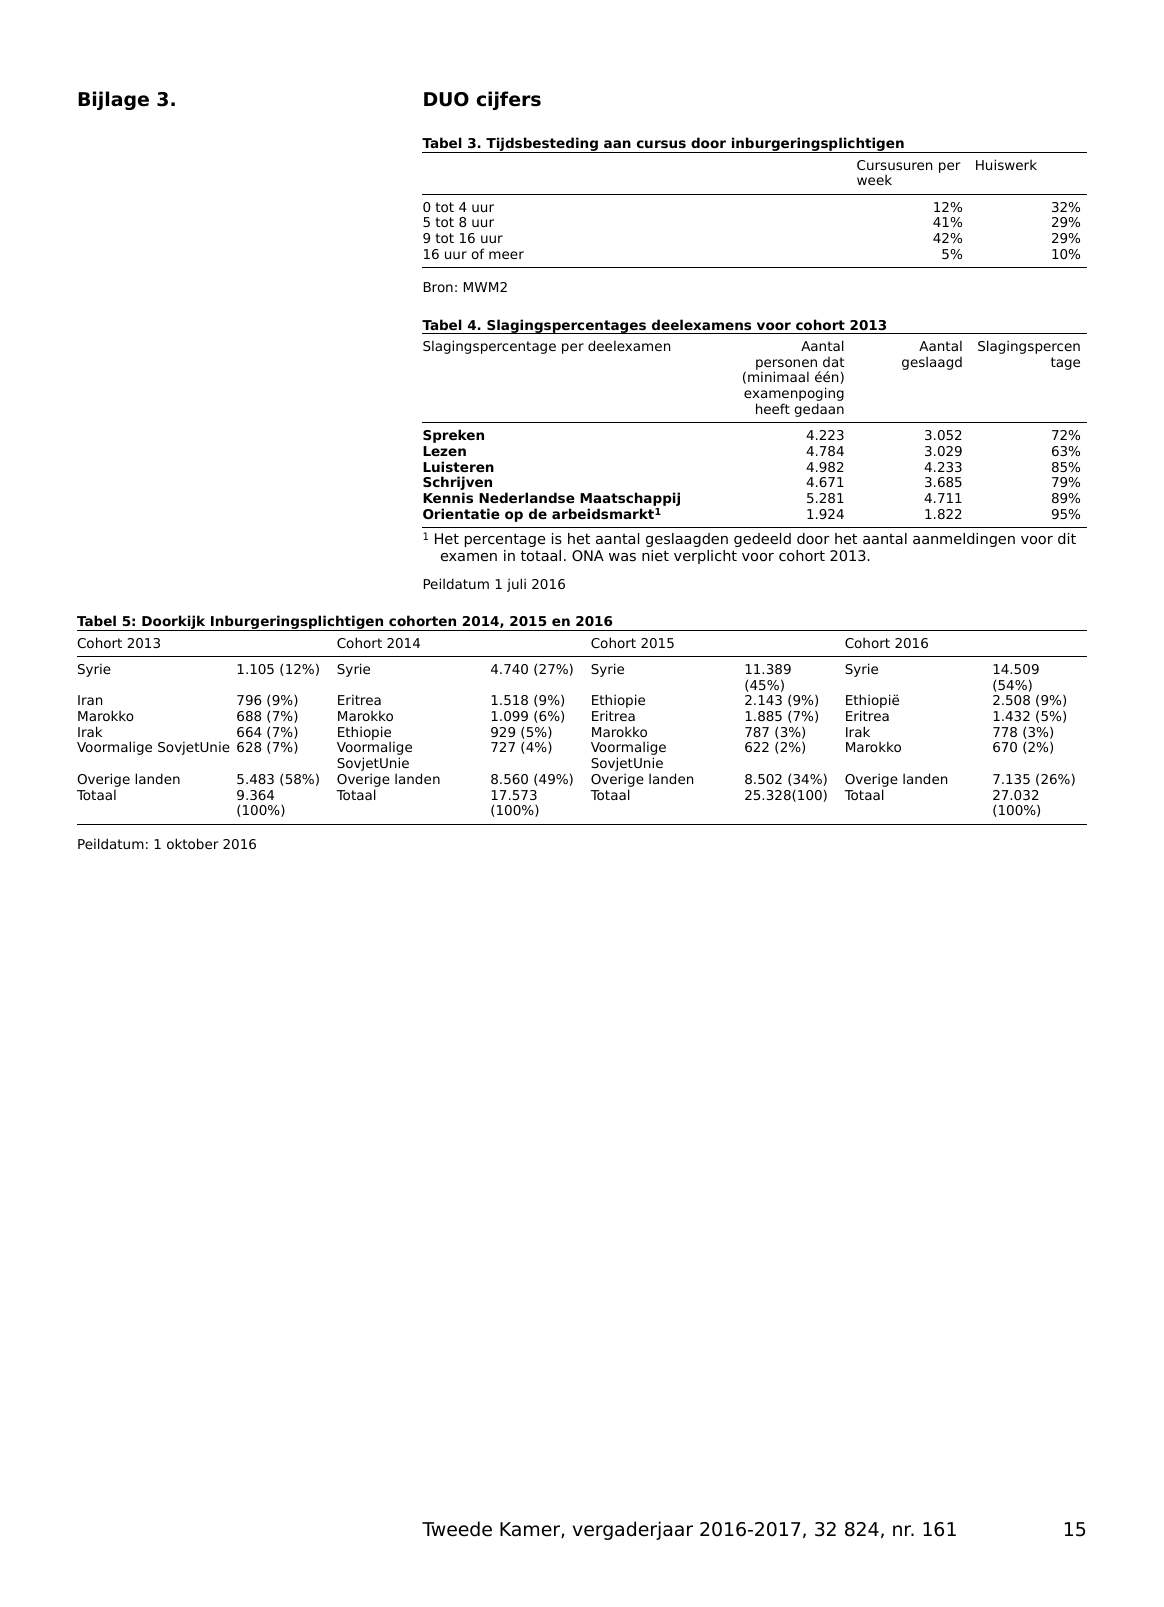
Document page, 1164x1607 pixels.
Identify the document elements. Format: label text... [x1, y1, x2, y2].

table_cell Ethiopië [839, 693, 986, 709]
table_cell Peildatum: 1 oktober 2016 [77, 825, 1087, 852]
table_cell 4.784 [732, 444, 850, 459]
table_cell Ethiopie [585, 693, 738, 709]
table_cell Marokko [839, 740, 986, 772]
table_cell Bron: MWM2 [422, 268, 1087, 296]
table_cell 17.573 (100%) [484, 788, 584, 824]
table_cell Slagingspercentage [969, 334, 1087, 422]
table_cell 2.143 (9%) [738, 693, 838, 709]
table_cell Cohort 2015 [585, 631, 838, 656]
table_cell Syrie [77, 657, 230, 693]
table_cell 42% [850, 231, 968, 247]
table_cell Schrijven [422, 475, 732, 491]
table_cell 787 (3%) [738, 725, 838, 740]
table_cell Voormalige SovjetUnie [77, 740, 230, 772]
table_cell 1.105 (12%) [230, 657, 331, 693]
subtitle Bijlage 3. DUO cijfers [77, 89, 1087, 111]
table_cell Syrie [331, 657, 484, 693]
table_cell 1.924 [732, 507, 850, 527]
table_cell Kennis Nederlandse Maatschappij [422, 491, 732, 507]
table_cell 1.518 (9%) [484, 693, 584, 709]
table_cell 29% [969, 215, 1087, 231]
table_cell Cohort 2016 [839, 631, 1087, 656]
table_cell 622 (2%) [738, 740, 838, 772]
table_cell 32% [969, 195, 1087, 215]
table_cell 664 (7%) [230, 725, 331, 740]
table_cell Cohort 2013 [77, 631, 331, 656]
table_cell Marokko [331, 709, 484, 724]
table_cell 1 Het percentage is het aantal geslaagden gedeeld door het aantal aanmeldingen voor dit examen in totaal. ONA was niet verplicht voor cohort 2013. Peildatum 1 juli 2016 [422, 528, 1087, 592]
table_cell Cursusuren per week [850, 153, 968, 194]
table_cell 5 tot 8 uur [422, 215, 850, 231]
table_cell Slagingspercentage per deelexamen [422, 334, 732, 422]
table_cell Overige landen [77, 772, 230, 787]
table_cell 2.508 (9%) [986, 693, 1087, 709]
table_cell Voormalige SovjetUnie [585, 740, 738, 772]
table_cell Eritrea [839, 709, 986, 724]
table_cell 3.029 [850, 444, 968, 459]
table_cell Luisteren [422, 459, 732, 475]
table_cell Voormalige SovjetUnie [331, 740, 484, 772]
table_cell Iran [77, 693, 230, 709]
table_cell Ethiopie [331, 725, 484, 740]
table_cell 796 (9%) [230, 693, 331, 709]
table_cell 72% [969, 423, 1087, 444]
table_cell 12% [850, 195, 968, 215]
table_cell 1.432 (5%) [986, 709, 1087, 724]
table_cell Orientatie op de arbeidsmarkt1 [422, 507, 732, 527]
table_cell Syrie [839, 657, 986, 693]
table_cell 4.711 [850, 491, 968, 507]
table_cell Marokko [77, 709, 230, 724]
table_cell 5% [850, 247, 968, 267]
table_cell Overige landen [331, 772, 484, 787]
table_cell 3.685 [850, 475, 968, 491]
table_cell 5.483 (58%) [230, 772, 331, 787]
table_cell 1.822 [850, 507, 968, 527]
table_cell Lezen [422, 444, 732, 459]
table_cell Syrie [585, 657, 738, 693]
table_cell 95% [969, 507, 1087, 527]
table_cell 4.740 (27%) [484, 657, 584, 693]
table_header Tabel 3. Tijdsbesteding aan cursus door inburgeringsplichtigen [422, 136, 1087, 152]
table_cell Totaal [331, 788, 484, 824]
table_cell 27.032 (100%) [986, 788, 1087, 824]
table_cell Marokko [585, 725, 738, 740]
table_cell Overige landen [839, 772, 986, 787]
table_cell 29% [969, 231, 1087, 247]
table_cell 929 (5%) [484, 725, 584, 740]
table_cell 4.982 [732, 459, 850, 475]
table_cell 688 (7%) [230, 709, 331, 724]
table_cell Eritrea [331, 693, 484, 709]
table_cell 11.389 (45%) [738, 657, 838, 693]
table_cell 63% [969, 444, 1087, 459]
table_cell Irak [77, 725, 230, 740]
table_cell 8.560 (49%) [484, 772, 584, 787]
table_cell Irak [839, 725, 986, 740]
table_cell 778 (3%) [986, 725, 1087, 740]
table_cell Aantal personen dat (minimaal één) examenpoging heeft gedaan [732, 334, 850, 422]
table_cell 0 tot 4 uur [422, 195, 850, 215]
table_cell 14.509 (54%) [986, 657, 1087, 693]
table_header Tabel 5: Doorkijk Inburgeringsplichtigen cohorten 2014, 2015 en 2016 [77, 614, 1087, 630]
table_cell Totaal [839, 788, 986, 824]
table_cell 4.223 [732, 423, 850, 444]
table_cell 16 uur of meer [422, 247, 850, 267]
table_cell Totaal [77, 788, 230, 824]
table_cell Eritrea [585, 709, 738, 724]
table_cell 1.885 (7%) [738, 709, 838, 724]
table_cell 3.052 [850, 423, 968, 444]
table_cell [422, 153, 850, 194]
table_cell 628 (7%) [230, 740, 331, 772]
table_cell Totaal [585, 788, 738, 824]
table_cell 89% [969, 491, 1087, 507]
table_cell 9 tot 16 uur [422, 231, 850, 247]
table_cell 727 (4%) [484, 740, 584, 772]
table_cell 79% [969, 475, 1087, 491]
table_header Tabel 4. Slagingspercentages deelexamens voor cohort 2013 [422, 318, 1087, 333]
table_cell Cohort 2014 [331, 631, 584, 656]
table_cell 1.099 (6%) [484, 709, 584, 724]
table_cell 4.233 [850, 459, 968, 475]
table_cell Aantal geslaagd [850, 334, 968, 422]
table_cell 670 (2%) [986, 740, 1087, 772]
table_cell 5.281 [732, 491, 850, 507]
table_cell 7.135 (26%) [986, 772, 1087, 787]
table_cell 41% [850, 215, 968, 231]
table_cell 9.364 (100%) [230, 788, 331, 824]
table_cell Huiswerk [969, 153, 1087, 194]
table_cell 4.671 [732, 475, 850, 491]
table_cell 25.328(100) [738, 788, 838, 824]
table_cell 85% [969, 459, 1087, 475]
table_cell Overige landen [585, 772, 738, 787]
table_cell 10% [969, 247, 1087, 267]
table_cell 8.502 (34%) [738, 772, 838, 787]
table_cell Spreken [422, 423, 732, 444]
